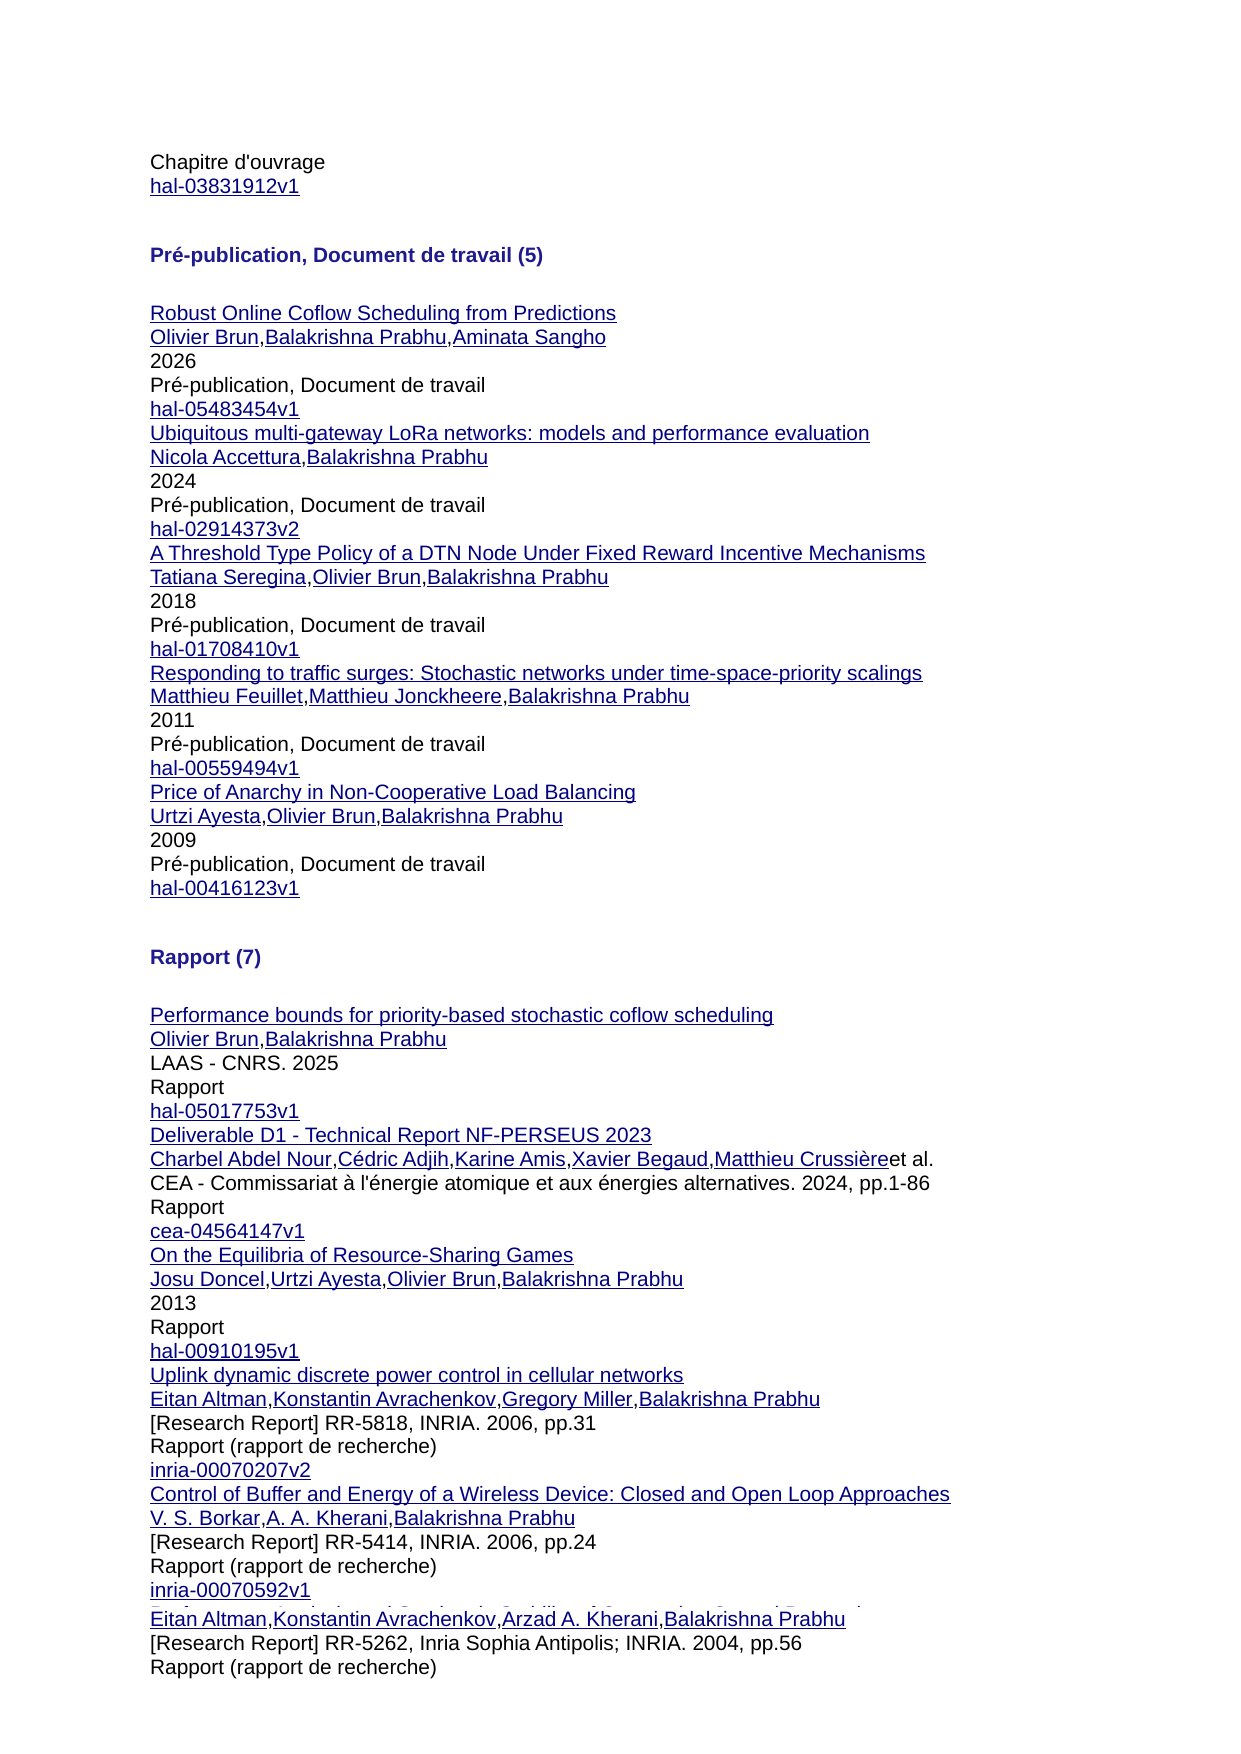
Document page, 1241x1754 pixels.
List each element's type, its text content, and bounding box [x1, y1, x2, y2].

table_cell Uplink dynamic discrete power control in cellular networks Eitan Altman,Konstantin Avrachenkov,Gregory Miller,Balakrishna Prabhu [Research Report] RR-5818, INRIA. 2006, pp.31 Rapport (rapport de recherche) inria-00070207v2 [150, 1363, 1090, 1482]
table_cell Performance Analysis and Stochastic Stability of Congestion Control Protocols Eitan Altman,Konstantin Avrachenkov,Arzad A. Kherani,Balakrishna Prabhu [Research Report] RR-5262, Inria Sophia Antipolis; INRIA. 2004, pp.56 Rapport (rapport de recherche) inria-00070736v1 [150, 1602, 1090, 1679]
table_header Performance bounds for priority-based stochastic coflow scheduling Olivier Brun,Balakrishna Prabhu LAAS - CNRS. 2025 Rapport hal-05017753v1 [150, 1003, 1090, 1123]
table_cell Chapitre d'ouvrage hal-03831912v1 [150, 150, 1090, 198]
table_cell On the Equilibria of Resource-Sharing Games Josu Doncel,Urtzi Ayesta,Olivier Brun,Balakrishna Prabhu 2013 Rapport hal-00910195v1 [150, 1243, 1090, 1362]
subtitle Rapport (7) [150, 945, 1090, 969]
table_cell A Threshold Type Policy of a DTN Node Under Fixed Reward Incentive Mechanisms Tatiana Seregina,Olivier Brun,Balakrishna Prabhu 2018 Pré-publication, Document de travail hal-01708410v1 [150, 541, 1090, 660]
table_cell Ubiquitous multi-gateway LoRa networks: models and performance evaluation Nicola Accettura,Balakrishna Prabhu 2024 Pré-publication, Document de travail hal-02914373v2 [150, 421, 1090, 541]
subtitle Pré-publication, Document de travail (5) [150, 243, 1090, 267]
table_header Robust Online Coflow Scheduling from Predictions Olivier Brun,Balakrishna Prabhu,Aminata Sangho 2026 Pré-publication, Document de travail hal-05483454v1 [150, 301, 1090, 421]
table_cell Deliverable D1 - Technical Report NF-PERSEUS 2023 Charbel Abdel Nour,Cédric Adjih,Karine Amis,Xavier Begaud,Matthieu Crussièreet al. CEA - Commissariat à l'énergie atomique et aux énergies alternatives. 2024, pp.1-86 Rapport cea-04564147v1 [150, 1123, 1090, 1243]
table_cell Control of Buffer and Energy of a Wireless Device: Closed and Open Loop Approaches V. S. Borkar,A. A. Kherani,Balakrishna Prabhu [Research Report] RR-5414, INRIA. 2006, pp.24 Rapport (rapport de recherche) inria-00070592v1 [150, 1482, 1090, 1602]
table_cell Price of Anarchy in Non-Cooperative Load Balancing Urtzi Ayesta,Olivier Brun,Balakrishna Prabhu 2009 Pré-publication, Document de travail hal-00416123v1 [150, 780, 1090, 900]
table_cell Responding to traffic surges: Stochastic networks under time-space-priority scalings Matthieu Feuillet,Matthieu Jonckheere,Balakrishna Prabhu 2011 Pré-publication, Document de travail hal-00559494v1 [150, 660, 1090, 780]
